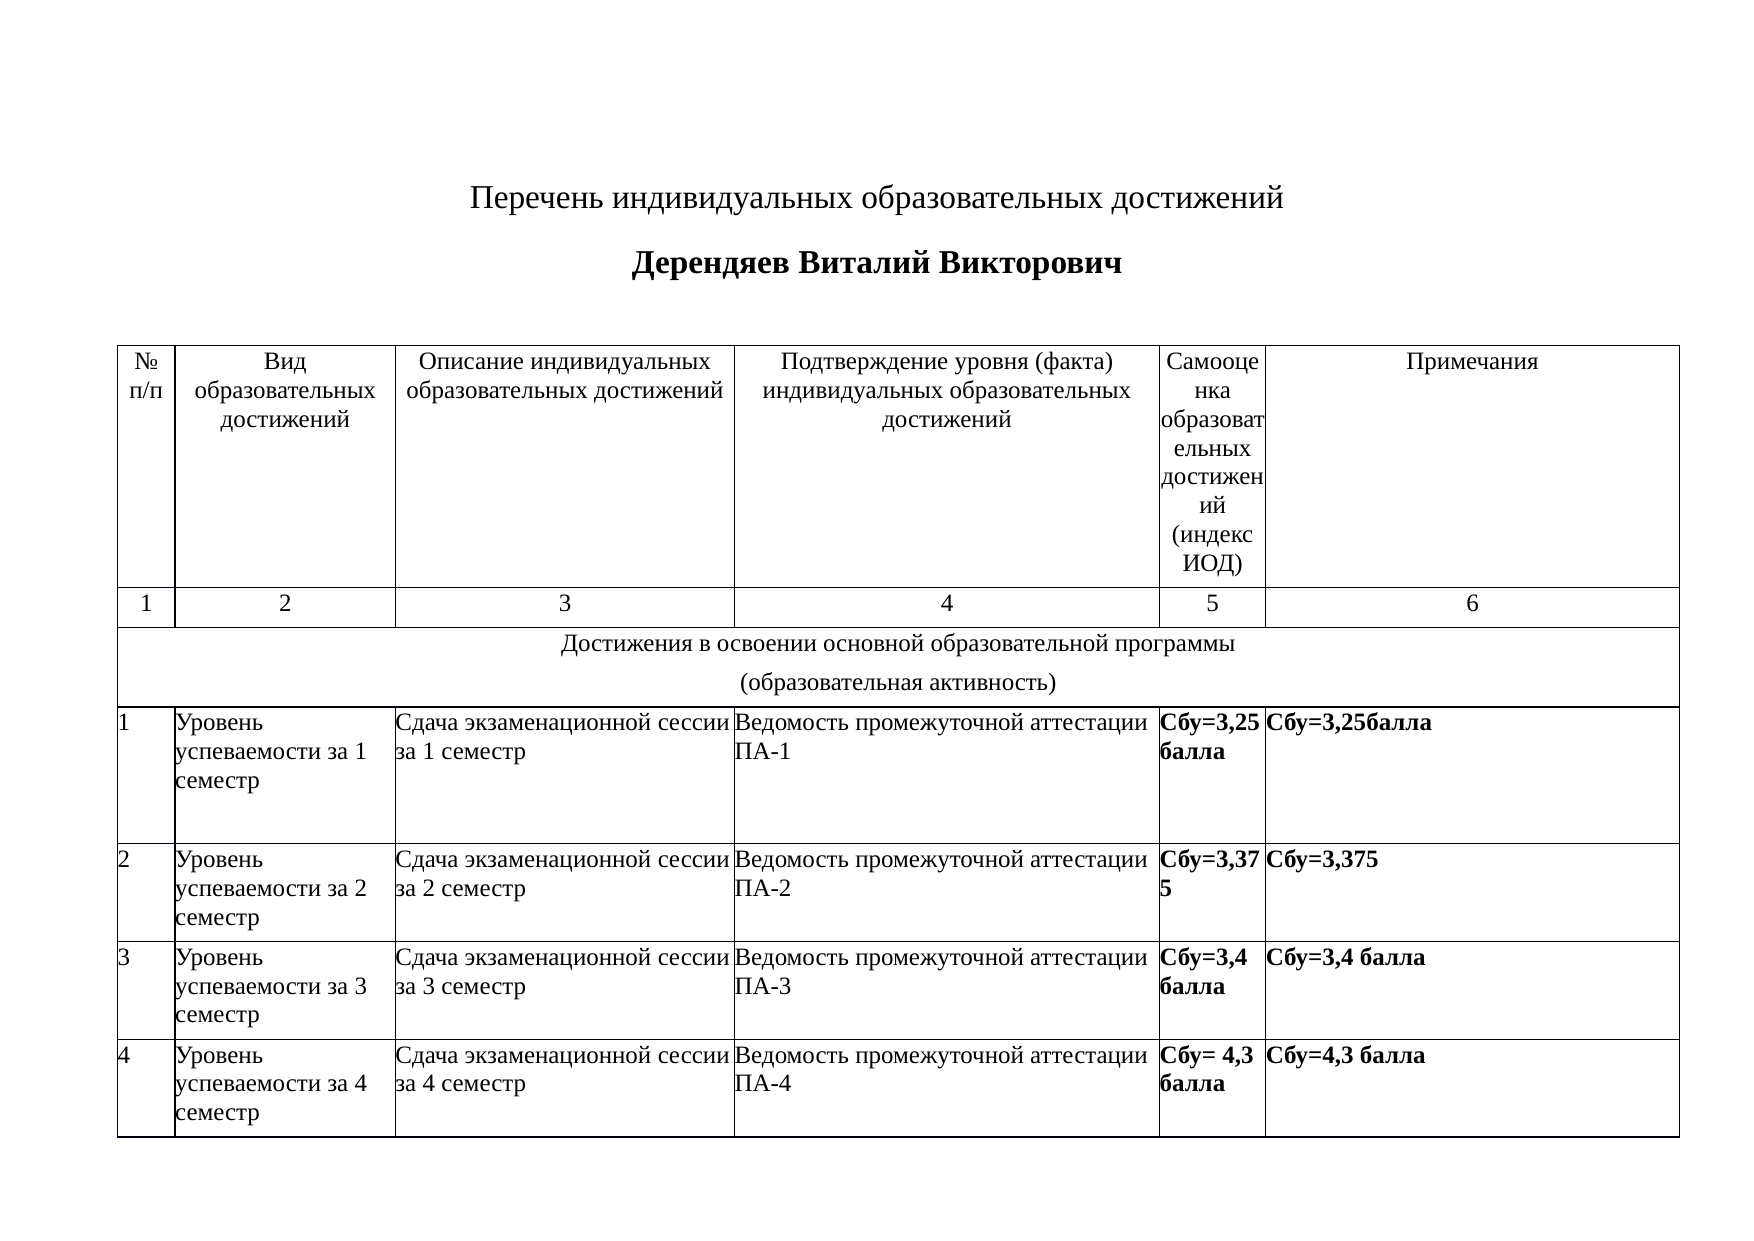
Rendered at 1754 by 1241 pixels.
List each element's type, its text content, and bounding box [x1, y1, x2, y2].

table_cell 4 [118, 1040, 174, 1136]
table_cell 6 [1266, 588, 1679, 627]
table_cell Сдача экзаменационной сессии за 1 семестр [396, 708, 734, 843]
table_cell 2 [176, 588, 395, 627]
table_cell 1 [118, 588, 174, 627]
table_header № п/п [118, 346, 174, 587]
table_cell Сбу=3,25балла [1160, 708, 1265, 843]
table_cell Сбу= 4,3 балла [1160, 1040, 1265, 1136]
table_cell Сбу=3,375 [1160, 844, 1265, 941]
table_header Подтверждение уровня (факта) индивидуальных образовательных достижений [735, 346, 1159, 587]
table_cell 3 [396, 588, 734, 627]
text Перечень индивидуальных образовательных достижений [118, 177, 1636, 216]
table_header Вид образовательных достижений [176, 346, 395, 587]
table_cell 3 [118, 942, 174, 1039]
table_cell Уровень успеваемости за 3 семестр [176, 942, 395, 1039]
table_header Примечания [1266, 346, 1679, 587]
table_header Самооценка образовательных достижений (индекс ИОД) [1160, 346, 1265, 587]
table_cell Ведомость промежуточной аттестации ПА-4 [735, 1040, 1159, 1136]
table_cell Сдача экзаменационной сессии за 4 семестр [396, 1040, 734, 1136]
table_cell Ведомость промежуточной аттестации ПА-2 [735, 844, 1159, 941]
table_cell Сбу=3,375 [1266, 844, 1679, 941]
table_cell Сдача экзаменационной сессии за 3 семестр [396, 942, 734, 1039]
table_cell Сбу=3,25балла [1266, 708, 1679, 843]
table_cell Уровень успеваемости за 1 семестр [176, 708, 395, 843]
table_cell Уровень успеваемости за 4 семестр [176, 1040, 395, 1136]
text Дерендяев Виталий Викторович [118, 242, 1636, 280]
table_cell Сбу=3,4 балла [1160, 942, 1265, 1039]
table_cell Ведомость промежуточной аттестации ПА-3 [735, 942, 1159, 1039]
table_cell Ведомость промежуточной аттестации ПА-1 [735, 708, 1159, 843]
table_cell 4 [735, 588, 1159, 627]
table_cell Уровень успеваемости за 2 семестр [176, 844, 395, 941]
table_cell 2 [118, 844, 174, 941]
table_cell Достижения в освоении основной образовательной программы (образовательная активность) [118, 628, 1679, 706]
table_cell Сбу=3,4 балла [1266, 942, 1679, 1039]
table_header Описание индивидуальных образовательных достижений [396, 346, 734, 587]
table_cell 5 [1160, 588, 1265, 627]
table_cell Сдача экзаменационной сессии за 2 семестр [396, 844, 734, 941]
table_cell Сбу=4,3 балла [1266, 1040, 1679, 1136]
table_cell 1 [118, 708, 174, 843]
